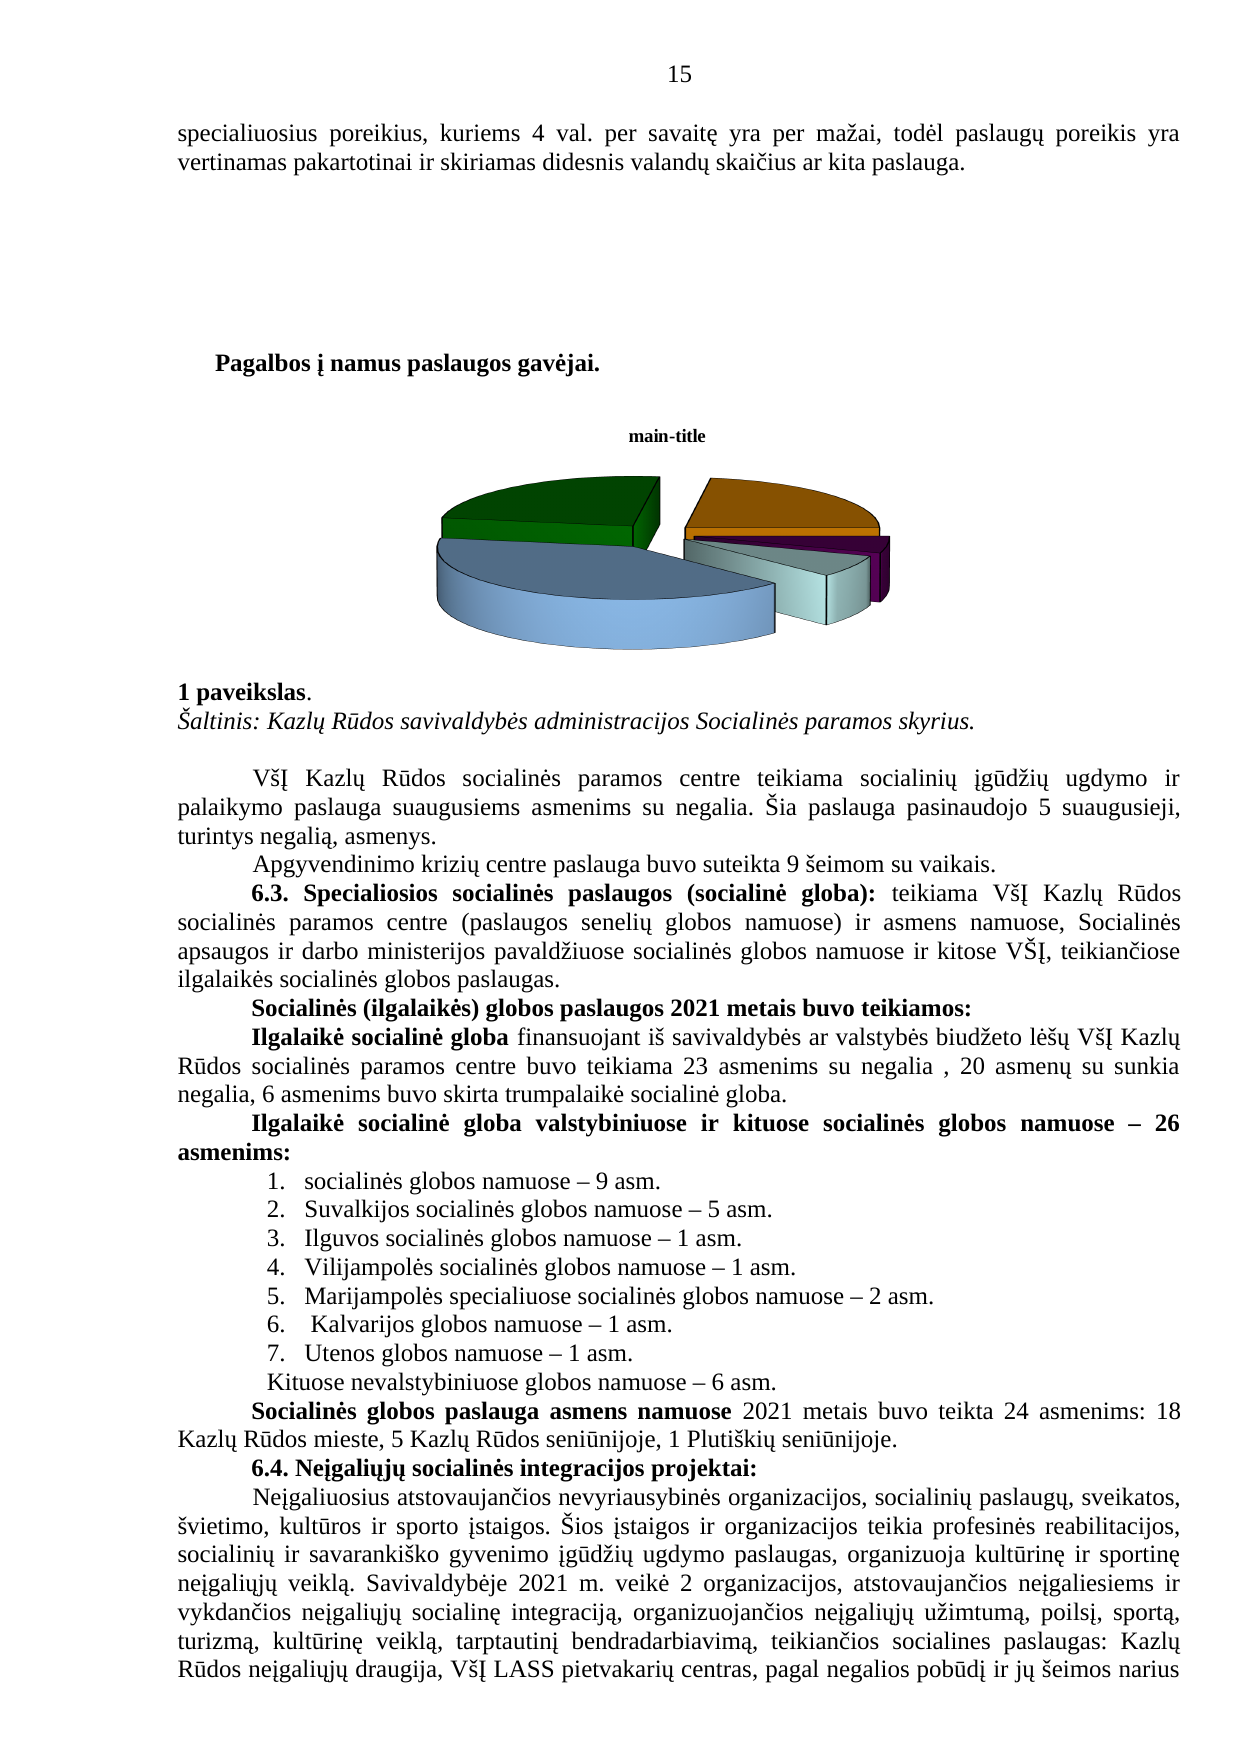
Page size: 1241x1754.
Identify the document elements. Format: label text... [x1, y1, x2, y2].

text 1 paveikslas. [177, 406, 1181, 706]
text Pagalbos į namus paslaugos gavėjai. [215, 348, 1181, 377]
text Šaltinis: Kazlų Rūdos savivaldybės administracijos Socialinės paramos skyrius. [177, 706, 1181, 734]
text Kituose nevalstybiniuose globos namuose – 6 asm. [267, 1367, 1181, 1396]
text 2. Suvalkijos socialinės globos namuose – 5 asm. [267, 1194, 1181, 1223]
text Socialinės (ilgalaikės) globos paslaugos 2021 metais buvo teikiamos: [177, 993, 1181, 1022]
text Apgyvendinimo krizių centre paslauga buvo suteikta 9 šeimom su vaikais. [177, 849, 1181, 878]
text 6. Kalvarijos globos namuose – 1 asm. [267, 1309, 1181, 1338]
text 4. Vilijampolės socialinės globos namuose – 1 asm. [267, 1252, 1181, 1281]
text 3. Ilguvos socialinės globos namuose – 1 asm. [267, 1223, 1181, 1252]
text 6.4. Neįgaliųjų socialinės integracijos projektai: [177, 1453, 1181, 1482]
text 6.3. Specialiosios socialinės paslaugos (socialinė globa): teikiama VšĮ Kazlų Rūdos socialinės paramos centre (paslaugos senelių globos namuose) ir asmens namuose, Socialinės apsaugos ir darbo ministerijos pavaldžiuose socialinės globos namuose ir kitose VŠĮ, teikiančiose ilgalaikės socialinės globos paslaugas. [177, 878, 1181, 993]
text specialiuosius poreikius, kuriems 4 val. per savaitę yra per mažai, todėl paslaugų poreikis yra vertinamas pakartotinai ir skiriamas didesnis valandų skaičius ar kita paslauga. [177, 118, 1181, 176]
text 5. Marijampolės specialiuose socialinės globos namuose – 2 asm. [267, 1281, 1181, 1309]
text 1. socialinės globos namuose – 9 asm. [267, 1166, 1181, 1194]
text Neįgaliuosius atstovaujančios nevyriausybinės organizacijos, socialinių paslaugų, sveikatos, švietimo, kultūros ir sporto įstaigos. Šios įstaigos ir organizacijos teikia profesinės reabilitacijos, socialinių ir savarankiško gyvenimo įgūdžių ugdymo paslaugas, organizuoja kultūrinę ir sportinę neįgaliųjų veiklą. Savivaldybėje 2021 m. veikė 2 organizacijos, atstovaujančios neįgaliesiems ir vykdančios neįgaliųjų socialinę integraciją, organizuojančios neįgaliųjų užimtumą, poilsį, sportą, turizmą, kultūrinę veiklą, tarptautinį bendradarbiavimą, teikiančios socialines paslaugas: Kazlų Rūdos neįgaliųjų draugija, VšĮ LASS pietvakarių centras, pagal negalios pobūdį ir jų šeimos narius [177, 1482, 1181, 1683]
text 7. Utenos globos namuose – 1 asm. [267, 1338, 1181, 1367]
text Ilgalaikė socialinė globa finansuojant iš savivaldybės ar valstybės biudžeto lėšų VšĮ Kazlų Rūdos socialinės paramos centre buvo teikiama 23 asmenims su negalia , 20 asmenų su sunkia negalia, 6 asmenims buvo skirta trumpalaikė socialinė globa. [177, 1022, 1181, 1108]
text VšĮ Kazlų Rūdos socialinės paramos centre teikiama socialinių įgūdžių ugdymo ir palaikymo paslauga suaugusiems asmenims su negalia. Šia paslauga pasinaudojo 5 suaugusieji, turintys negalią, asmenys. [177, 763, 1181, 849]
text Socialinės globos paslauga asmens namuose 2021 metais buvo teikta 24 asmenims: 18 Kazlų Rūdos mieste, 5 Kazlų Rūdos seniūnijoje, 1 Plutiškių seniūnijoje. [177, 1396, 1181, 1453]
text Ilgalaikė socialinė globa valstybiniuose ir kituose socialinės globos namuose – 26 asmenims: [177, 1108, 1181, 1166]
